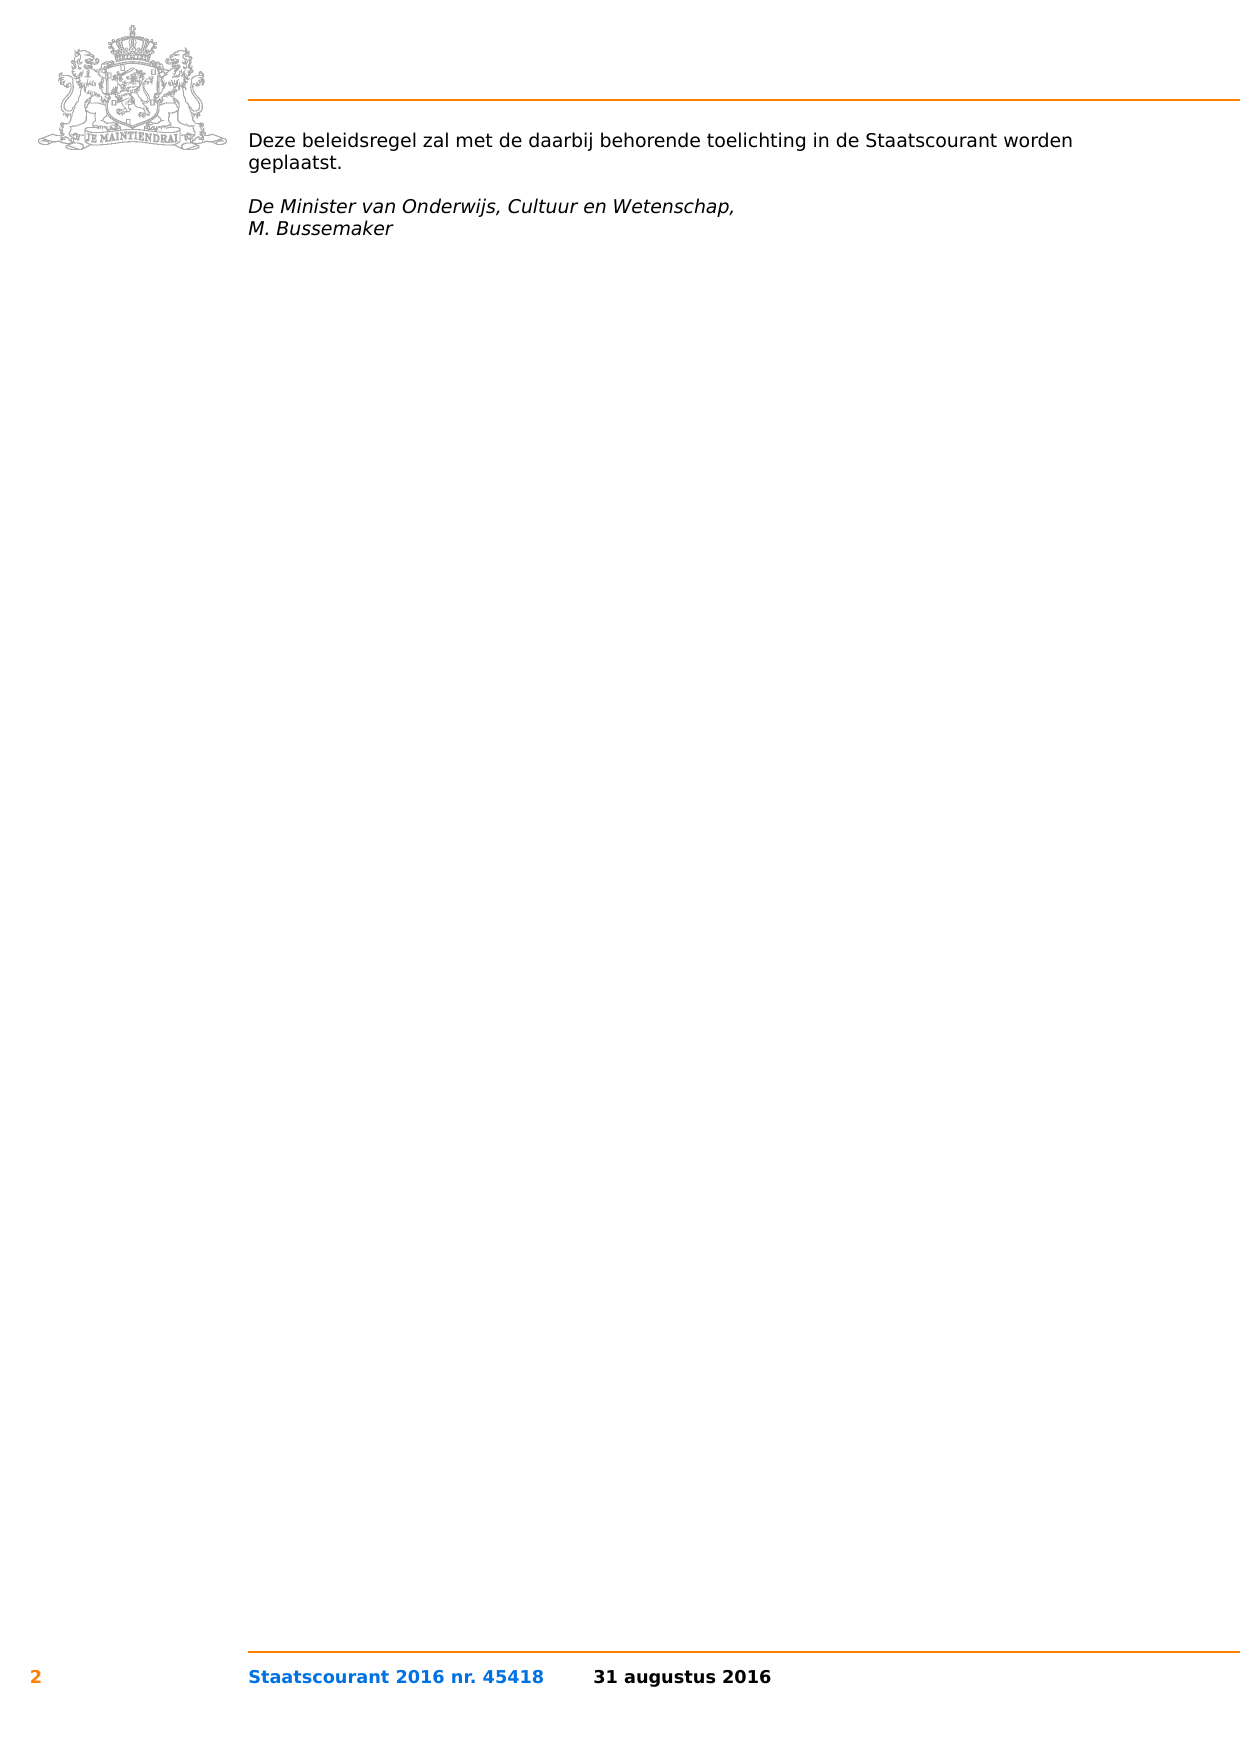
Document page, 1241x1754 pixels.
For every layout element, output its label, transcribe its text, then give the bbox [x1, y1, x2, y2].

text Deze beleidsregel zal met de daarbij behorende toelichting in de Staatscourant worden geplaatst. [248, 130, 1163, 174]
text De Minister van Onderwijs, Cultuur en Wetenschap, M. Bussemaker [248, 196, 1163, 240]
picture [38, 25, 227, 150]
